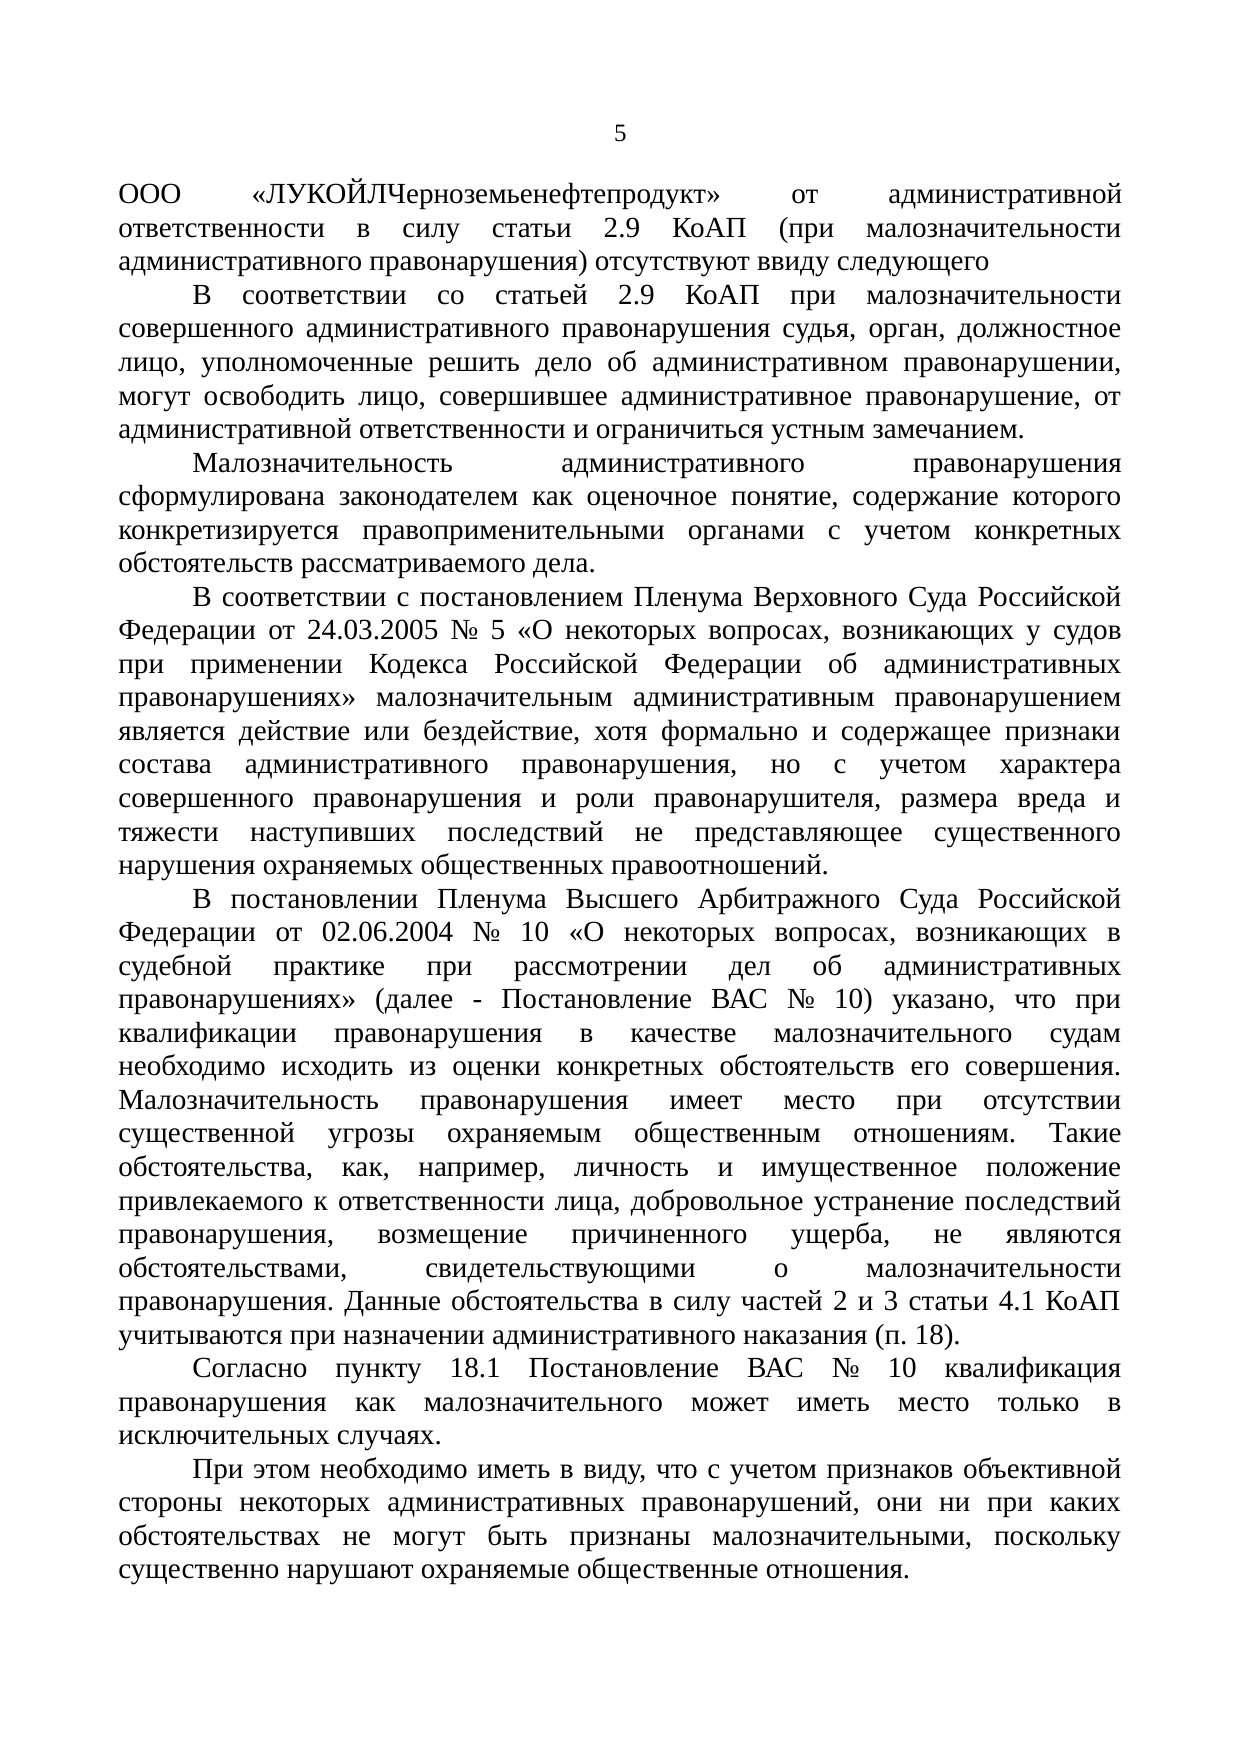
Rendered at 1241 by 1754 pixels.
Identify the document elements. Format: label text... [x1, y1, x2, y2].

text Согласно пункту 18.1 Постановление ВАС № 10 квалификация правонарушения как малозначительного может иметь место только в исключительных случаях. [118, 1350, 1122, 1451]
text Малозначительность административного правонарушения сформулирована законодателем как оценочное понятие, содержание которого конкретизируется правоприменительными органами с учетом конкретных обстоятельств рассматриваемого дела. [118, 445, 1122, 579]
text В постановлении Пленума Высшего Арбитражного Суда Российской Федерации от 02.06.2004 № 10 «О некоторых вопросах, возникающих в судебной практике при рассмотрении дел об административных правонарушениях» (далее - Постановление ВАС № 10) указано, что при квалификации правонарушения в качестве малозначительного судам необходимо исходить из оценки конкретных обстоятельств его совершения. Малозначительность правонарушения имеет место при отсутствии существенной угрозы охраняемым общественным отношениям. Такие обстоятельства, как, например, личность и имущественное положение привлекаемого к ответственности лица, добровольное устранение последствий правонарушения, возмещение причиненного ущерба, не являются обстоятельствами, свидетельствующими о малозначительности правонарушения. Данные обстоятельства в силу частей 2 и 3 статьи 4.1 КоАП учитываются при назначении административного наказания (п. 18). [118, 881, 1122, 1350]
text При этом необходимо иметь в виду, что с учетом признаков объективной стороны некоторых административных правонарушений, они ни при каких обстоятельствах не могут быть признаны малозначительными, поскольку существенно нарушают охраняемые общественные отношения. [118, 1451, 1122, 1585]
text ООО «ЛУКОЙЛЧерноземьенефтепродукт» от административной ответственности в силу статьи 2.9 КоАП (при малозначительности административного правонарушения) отсутствуют ввиду следующего [118, 176, 1122, 277]
text В соответствии с постановлением Пленума Верховного Суда Российской Федерации от 24.03.2005 № 5 «О некоторых вопросах, возникающих у судов при применении Кодекса Российской Федерации об административных правонарушениях» малозначительным административным правонарушением является действие или бездействие, хотя формально и содержащее признаки состава административного правонарушения, но с учетом характера совершенного правонарушения и роли правонарушителя, размера вреда и тяжести наступивших последствий не представляющее существенного нарушения охраняемых общественных правоотношений. [118, 579, 1122, 881]
text В соответствии со статьей 2.9 КоАП при малозначительности совершенного административного правонарушения судья, орган, должностное лицо, уполномоченные решить дело об административном правонарушении, могут освободить лицо, совершившее административное правонарушение, от административной ответственности и ограничиться устным замечанием. [118, 277, 1122, 445]
